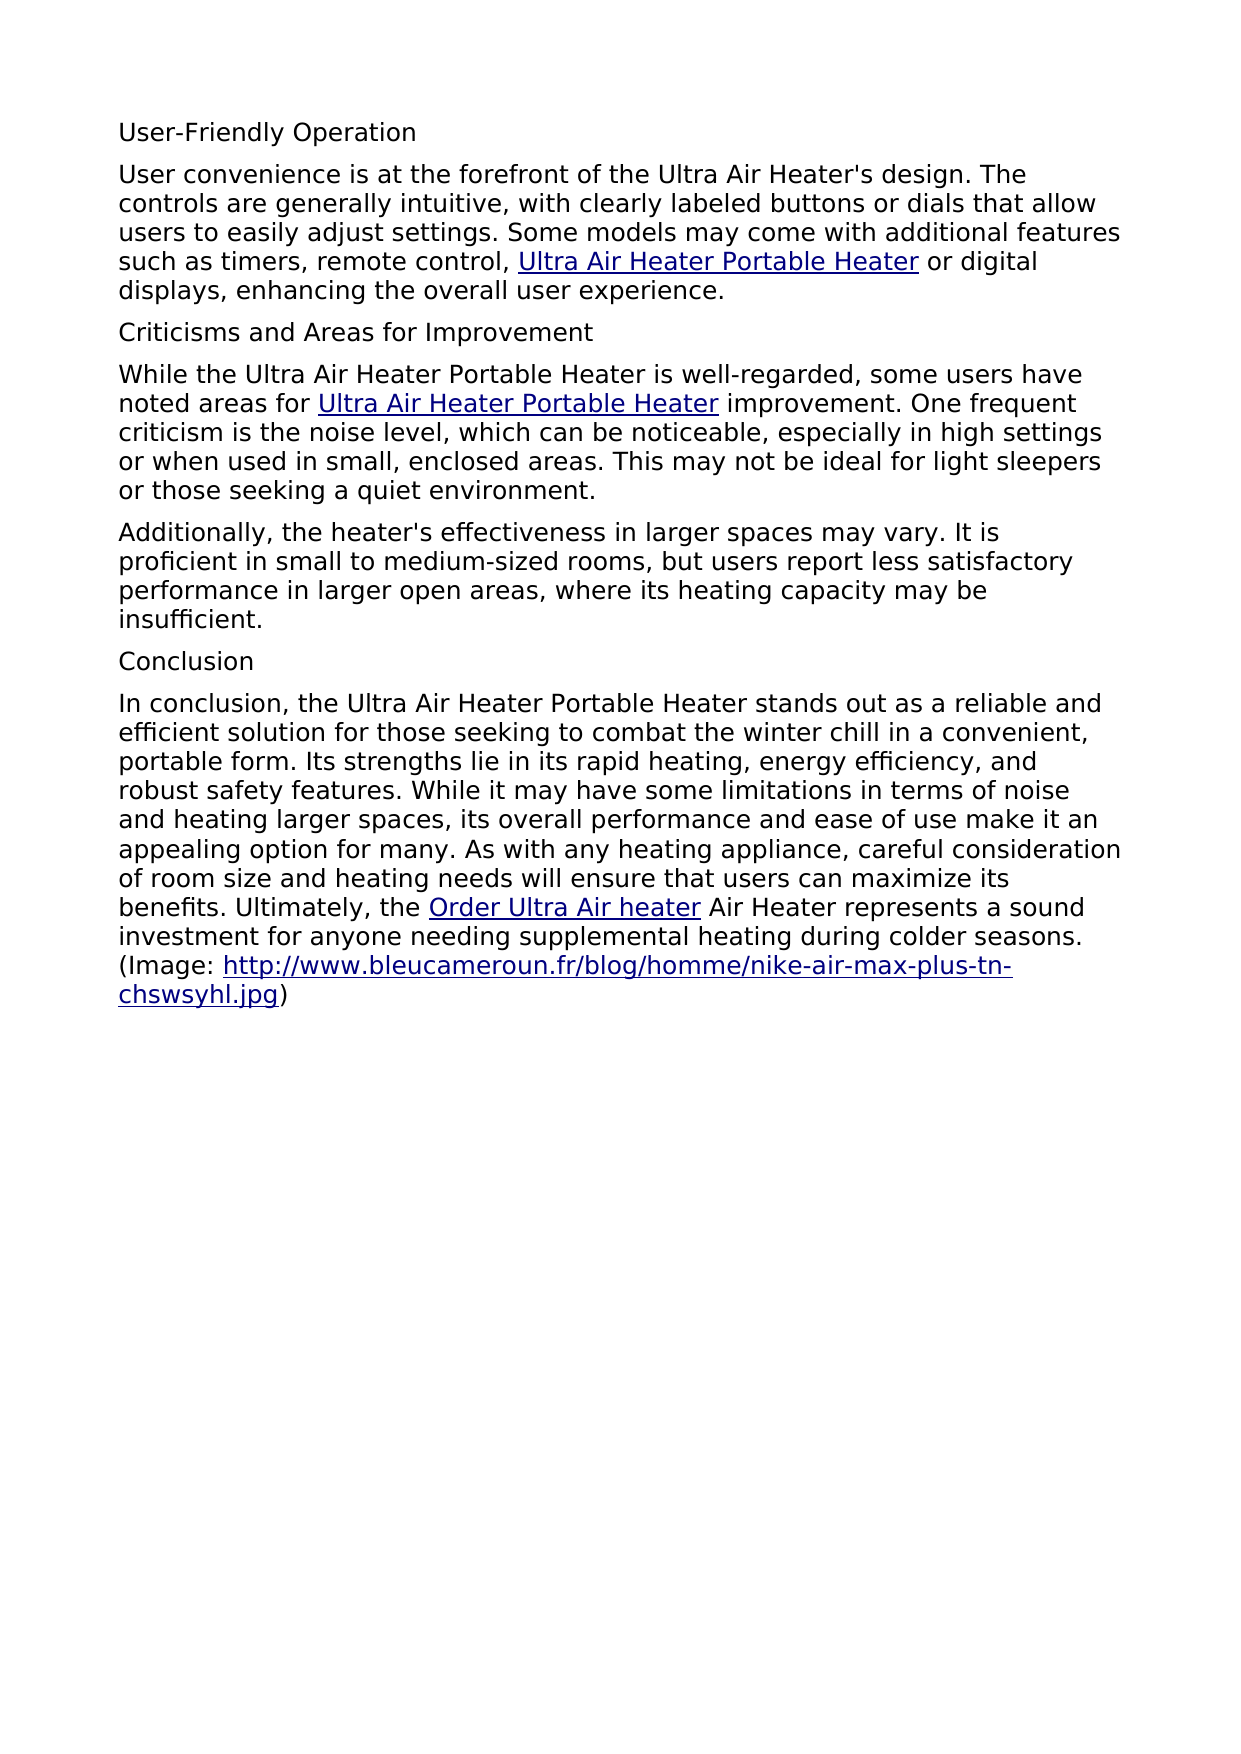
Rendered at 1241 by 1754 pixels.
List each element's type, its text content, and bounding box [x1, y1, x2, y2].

text Additionally, the heater's effectiveness in larger spaces may vary. It is proficient in small to medium-sized rooms, but users report less satisfactory performance in larger open areas, where its heating capacity may be insufficient. [118, 518, 1122, 635]
text User-Friendly Operation [118, 118, 1122, 147]
text User convenience is at the forefront of the Ultra Air Heater's design. The controls are generally intuitive, with clearly labeled buttons or dials that allow users to easily adjust settings. Some models may come with additional features such as timers, remote control, Ultra Air Heater Portable Heater or digital displays, enhancing the overall user experience. [118, 160, 1122, 306]
text Criticisms and Areas for Improvement [118, 318, 1122, 347]
text Conclusion [118, 647, 1122, 676]
text While the Ultra Air Heater Portable Heater is well-regarded, some users have noted areas for Ultra Air Heater Portable Heater improvement. One frequent criticism is the noise level, which can be noticeable, especially in high settings or when used in small, enclosed areas. This may not be ideal for light sleepers or those seeking a quiet environment. [118, 360, 1122, 506]
text In conclusion, the Ultra Air Heater Portable Heater stands out as a reliable and efficient solution for those seeking to combat the winter chill in a convenient, portable form. Its strengths lie in its rapid heating, energy efficiency, and robust safety features. While it may have some limitations in terms of noise and heating larger spaces, its overall performance and ease of use make it an appealing option for many. As with any heating appliance, careful consideration of room size and heating needs will ensure that users can maximize its benefits. Ultimately, the Order Ultra Air heater Air Heater represents a sound investment for anyone needing supplemental heating during colder seasons.(Image: http://www.bleucameroun.fr/blog/homme/nike-air-max-plus-tn-chswsyhl.jpg) [118, 689, 1122, 1010]
